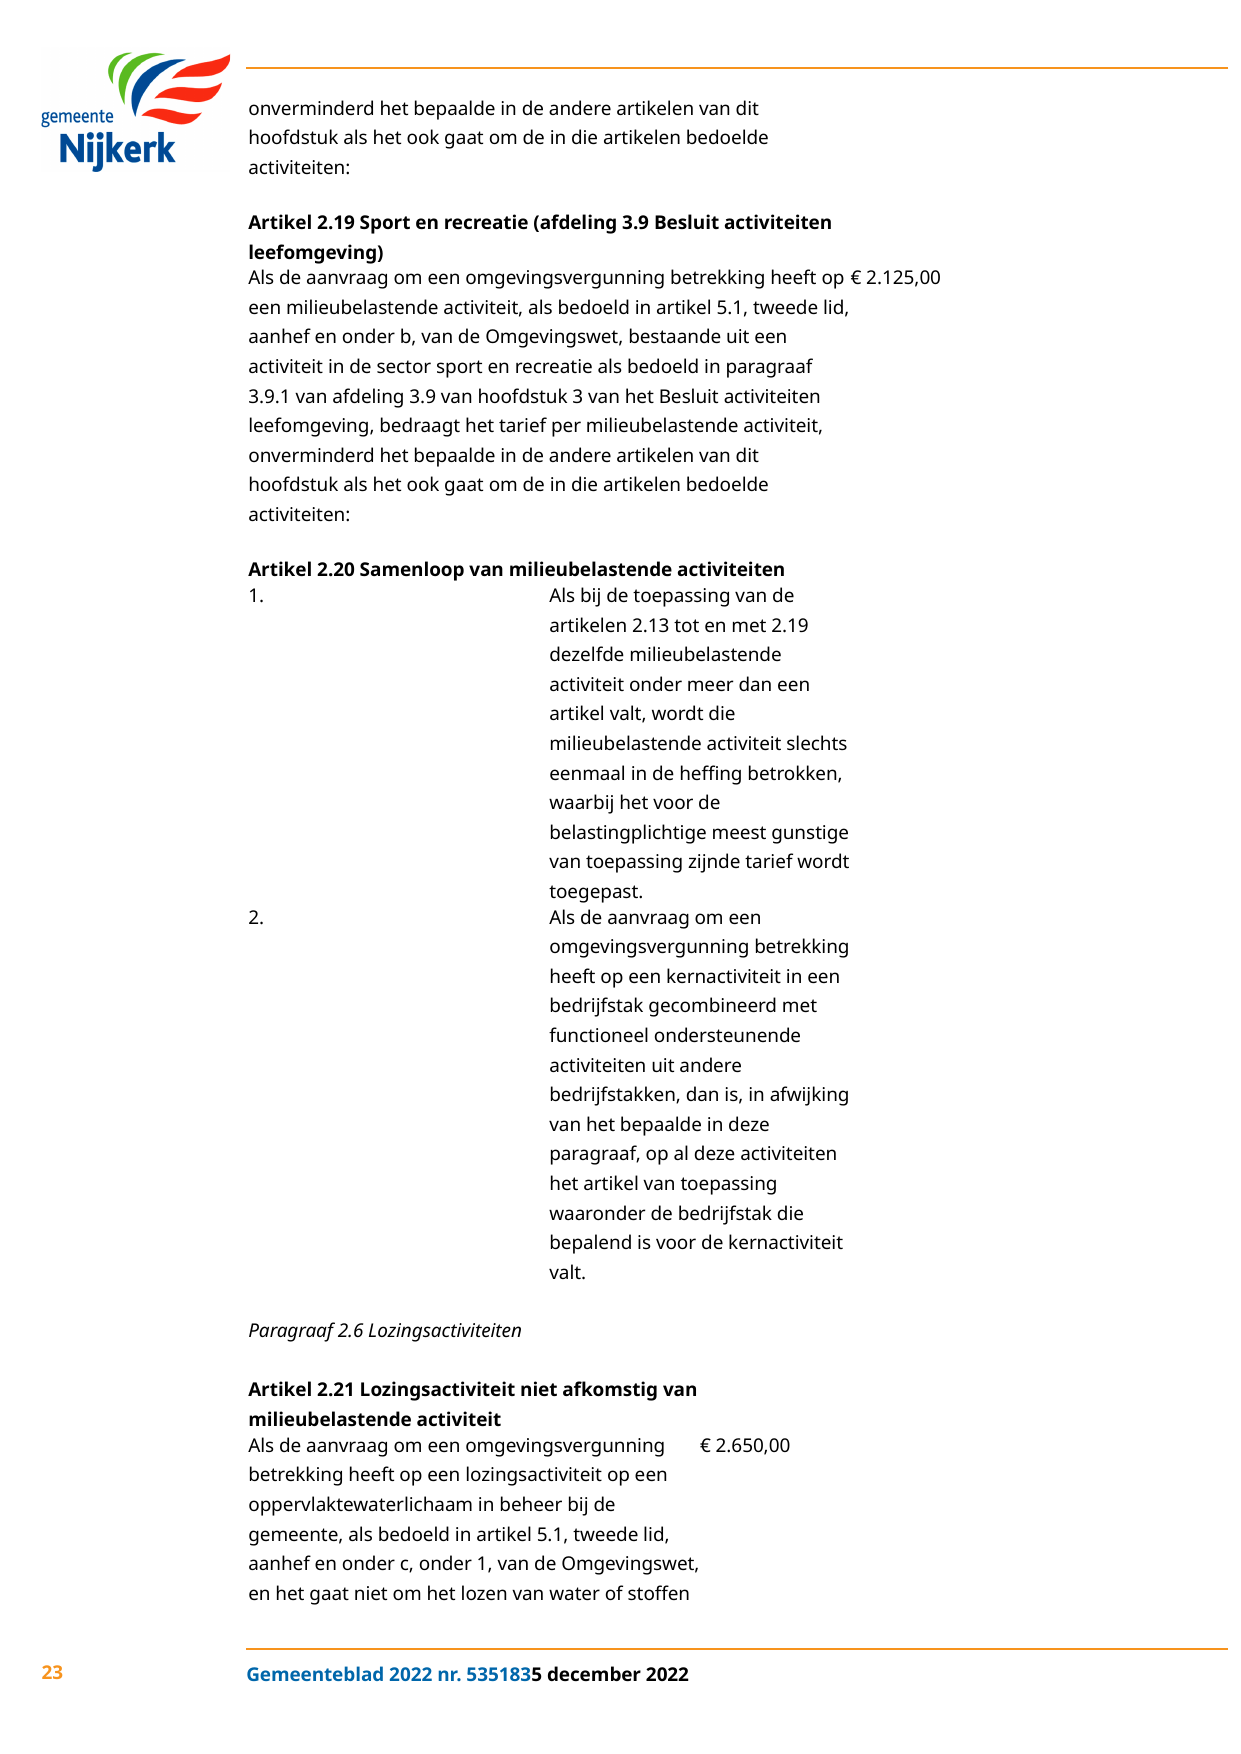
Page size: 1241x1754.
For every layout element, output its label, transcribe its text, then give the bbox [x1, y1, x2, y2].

table_cell € 2.125,00 [850, 265, 1152, 527]
table_cell [850, 527, 1152, 582]
table_cell 2. [248, 904, 549, 1284]
table_cell onverminderd het bepaalde in de andere artikelen van dit hoofdstuk als het ook gaat om de in die artikelen bedoelde activiteiten: [248, 95, 850, 180]
table_cell [850, 904, 1152, 1284]
table_cell Als de aanvraag om een omgevingsvergunning betrekking heeft op een milieubelastende activiteit, als bedoeld in artikel 5.1, tweede lid, aanhef en onder b, van de Omgevingswet, bestaande uit een activiteit in de sector sport en recreatie als bedoeld in paragraaf 3.9.1 van afdeling 3.9 van hoofdstuk 3 van het Besluit activiteiten leefomgeving, bedraagt het tarief per milieubelastende activiteit, onverminderd het bepaalde in de andere artikelen van dit hoofdstuk als het ook gaat om de in die artikelen bedoelde activiteiten: [248, 265, 850, 527]
table_cell Als de aanvraag om een omgevingsvergunning betrekking heeft op een lozingsactiviteit op een oppervlaktewaterlichaam in beheer bij de gemeente, als bedoeld in artikel 5.1, tweede lid, aanhef en onder c, onder 1, van de Omgevingswet, en het gaat niet om het lozen van water of stoffen [248, 1432, 700, 1606]
table_cell [850, 180, 1152, 264]
table_cell Artikel 2.19 Sport en recreatie (afdeling 3.9 Besluit activiteiten leefomgeving) [248, 180, 850, 264]
table_header [700, 1377, 1152, 1432]
table_cell Als bij de toepassing van de artikelen 2.13 tot en met 2.19 dezelfde milieubelastende activiteit onder meer dan een artikel valt, wordt die milieubelastende activiteit slechts eenmaal in de heffing betrokken, waarbij het voor de belastingplichtige meest gunstige van toepassing zijnde tarief wordt toegepast. [549, 582, 850, 904]
text Paragraaf 2.6 Lozingsactiviteiten [248, 1317, 1152, 1343]
table_cell Als de aanvraag om een omgevingsvergunning betrekking heeft op een kernactiviteit in een bedrijfstak gecombineerd met functioneel ondersteunende activiteiten uit andere bedrijfstakken, dan is, in afwijking van het bepaalde in deze paragraaf, op al deze activiteiten het artikel van toepassing waaronder de bedrijfstak die bepalend is voor de kernactiviteit valt. [549, 904, 850, 1284]
table_header Artikel 2.21 Lozingsactiviteit niet afkomstig van milieubelastende activiteit [248, 1377, 700, 1432]
table_cell 1. [248, 582, 549, 904]
table_cell [850, 582, 1152, 904]
table_cell € 2.650,00 [700, 1432, 1152, 1606]
table_cell [850, 95, 1152, 180]
table_cell Artikel 2.20 Samenloop van milieubelastende activiteiten [248, 527, 850, 582]
picture [41, 47, 231, 172]
